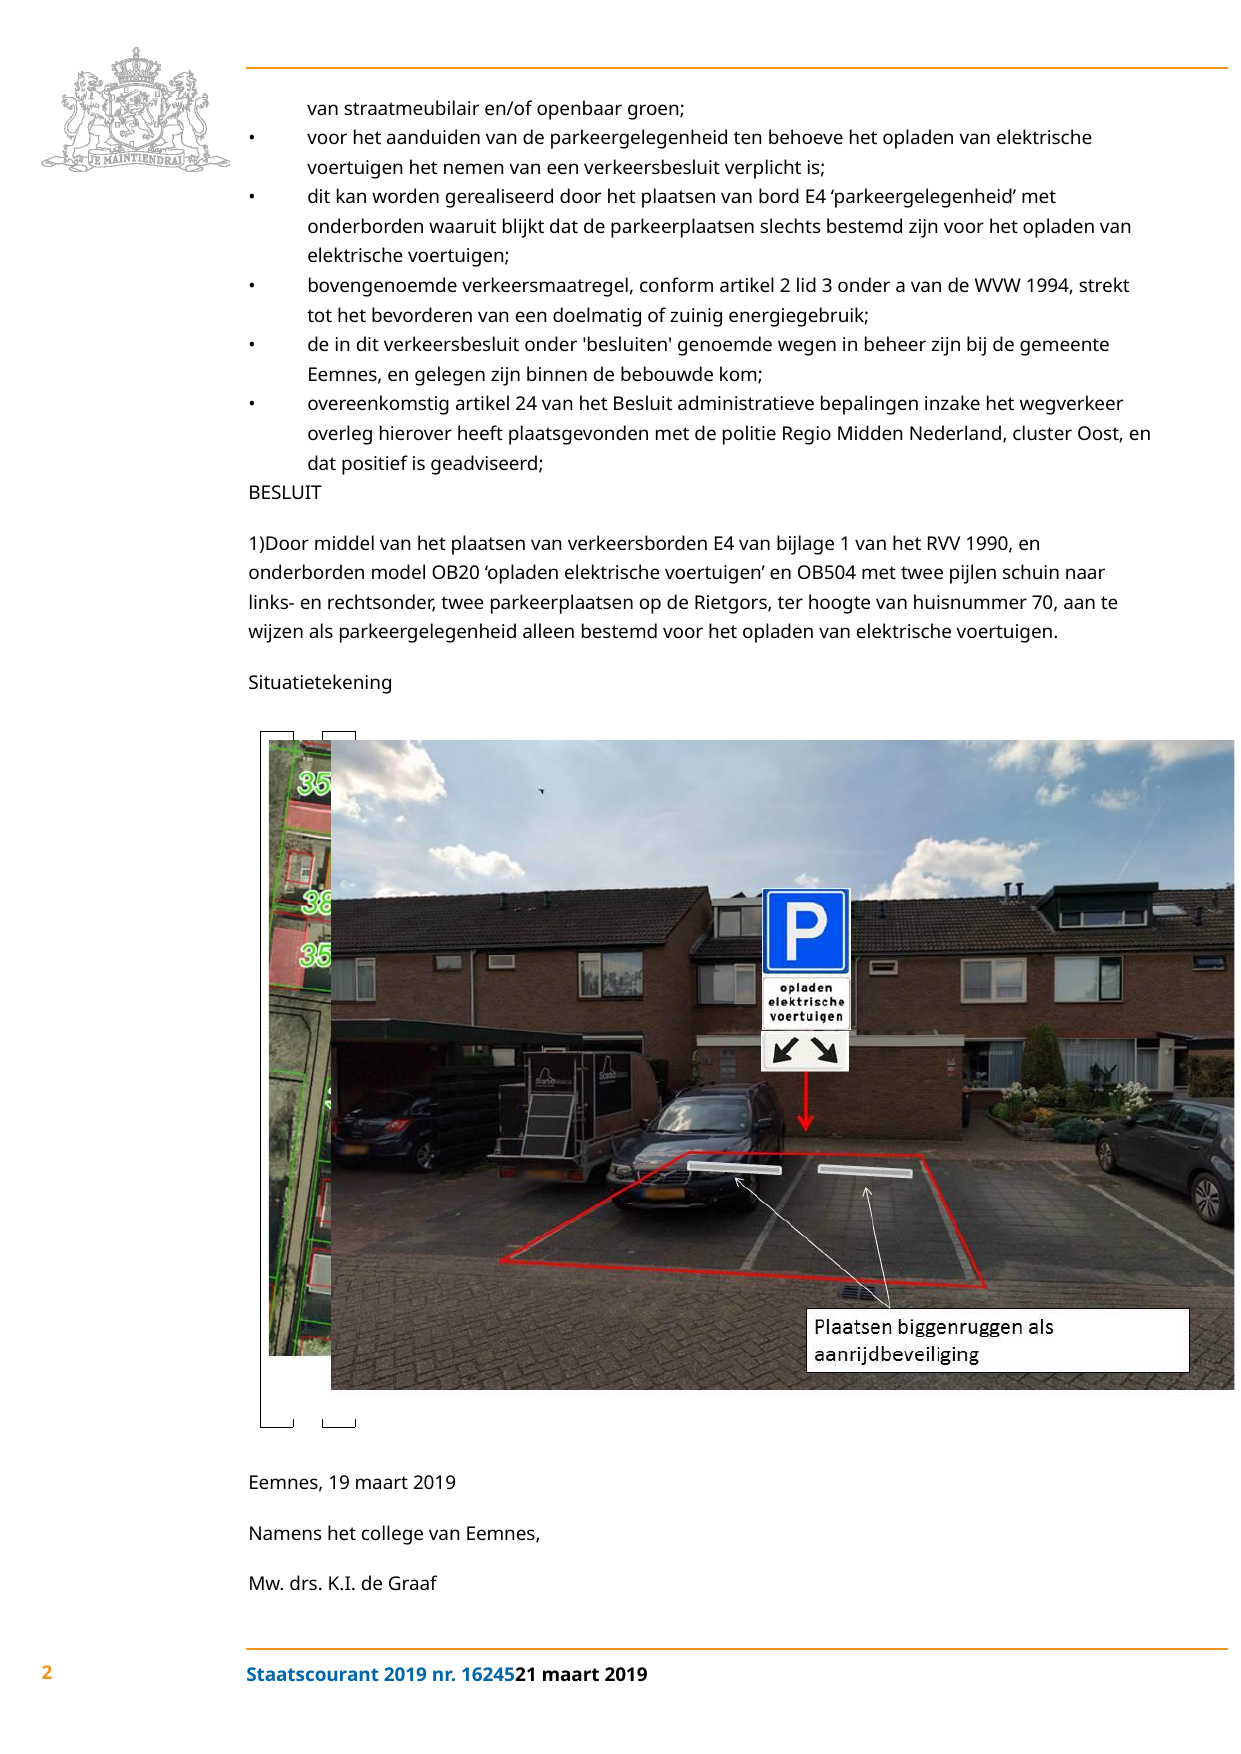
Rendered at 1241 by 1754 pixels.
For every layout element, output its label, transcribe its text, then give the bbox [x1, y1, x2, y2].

text Mw. drs. K.I. de Graaf [248, 1570, 1152, 1596]
text Eemnes, 19 maart 2019 [248, 1469, 1152, 1495]
text Namens het college van Eemnes, [248, 1520, 1152, 1546]
list dit kan worden gerealiseerd door het plaatsen van bord E4 ‘parkeergelegenheid’ met onderborden waaruit blijkt dat de parkeerplaatsen slechts bestemd zijn voor het opladen van elektrische voertuigen; [248, 183, 1152, 268]
text Situatietekening [248, 669, 1152, 695]
picture [268, 740, 1235, 1419]
list overeenkomstig artikel 24 van het Besluit administratieve bepalingen inzake het wegverkeer overleg hierover heeft plaatsgevonden met de politie Regio Midden Nederland, cluster Oost, en dat positief is geadviseerd; [248, 391, 1152, 476]
text BESLUIT [248, 479, 1152, 505]
list voor het aanduiden van de parkeergelegenheid ten behoeve het opladen van elektrische voertuigen het nemen van een verkeersbesluit verplicht is; [248, 124, 1152, 180]
picture [41, 47, 231, 172]
list de in dit verkeersbesluit onder 'besluiten' genoemde wegen in beheer zijn bij de gemeente Eemnes, en gelegen zijn binnen de bebouwde kom; [248, 331, 1152, 387]
list van straatmeubilair en/of openbaar groen; [248, 95, 1152, 121]
list bovengenoemde verkeersmaatregel, conform artikel 2 lid 3 onder a van de WVW 1994, strekt tot het bevorderen van een doelmatig of zuinig energiegebruik; [248, 272, 1152, 328]
text 1)Door middel van het plaatsen van verkeersborden E4 van bijlage 1 van het RVV 1990, en onderborden model OB20 ‘opladen elektrische voertuigen’ en OB504 met twee pijlen schuin naar links- en rechtsonder, twee parkeerplaatsen op de Rietgors, ter hoogte van huisnummer 70, aan te wijzen als parkeergelegenheid alleen bestemd voor het opladen van elektrische voertuigen. [248, 530, 1152, 644]
